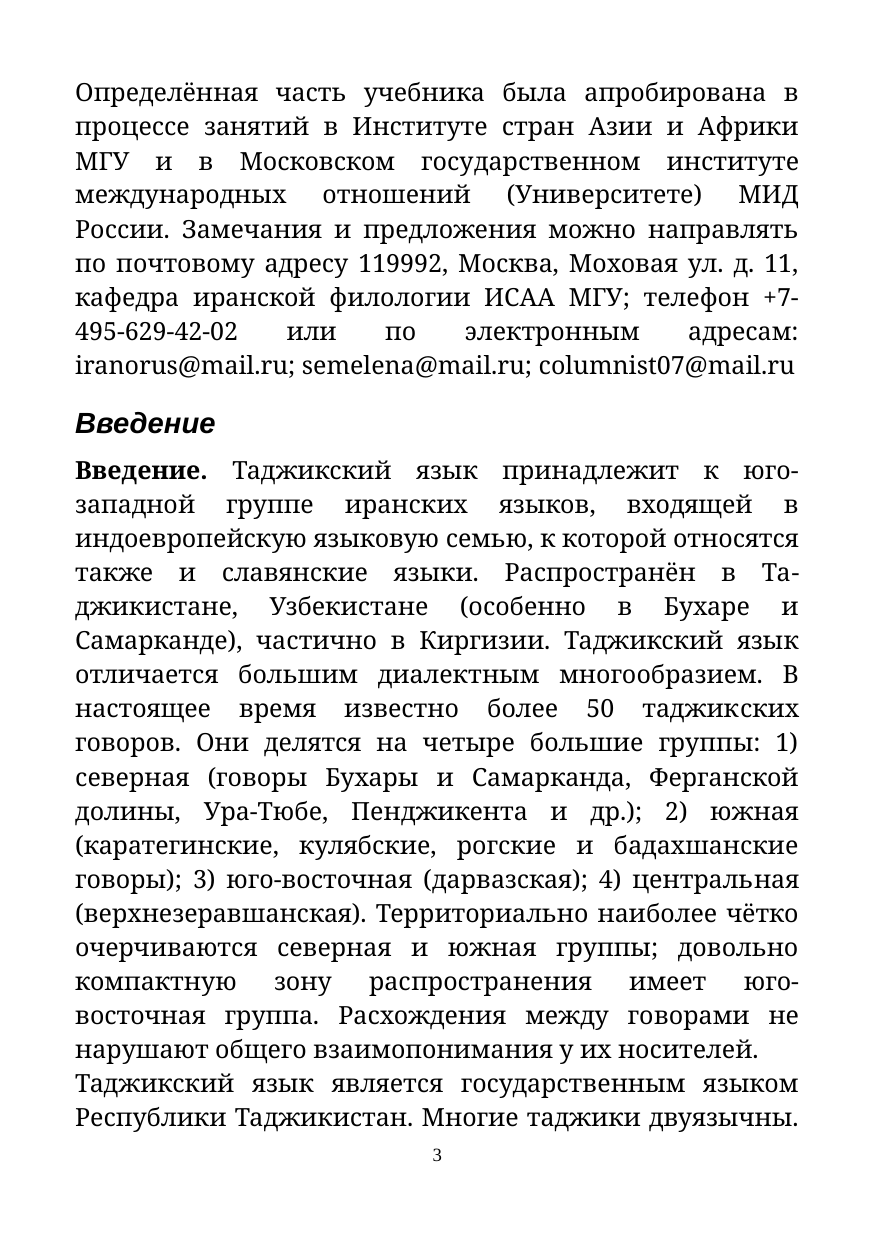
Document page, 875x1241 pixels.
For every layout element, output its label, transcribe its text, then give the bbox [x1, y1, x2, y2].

text Введение. Таджикский язык принадлежит к юго-западной группе иранских языков, входящей в индоевропейскую языковую семью, к которой относятся также и славянские языки. Распространён в Та­джикистане, Узбекистане (особенно в Бухаре и Самарканде), ча­стично в Киргизии. Таджикский язык отличается большим диалект­ным многообразием. В настоящее время известно более 50 таджик­ских говоров. Они делятся на четыре большие группы: 1) северная (говоры Бухары и Самарканда, Ферганской долины, Ура-Тюбе, Пен­джикента и др.); 2) южная (каратегинские, кулябские, рогские и бадахшанские говоры); 3) юго-восточная (дарвазская); 4) централь­ная (верхнезеравшанская). Территориально наиболее чётко очерчи­ваются северная и южная группы; довольно компактную зону рас­пространения имеет юго-восточная группа. Расхождения между го­ворами не нарушают общего взаимопонимания у их носителей. [75, 453, 799, 1066]
text Таджикский язык является государственным языком Республики Та­джикистан. Многие таджики двуязычны. [75, 1066, 799, 1134]
subtitle Введение [75, 407, 799, 440]
text Определённая часть учебника была апробирована в процессе заня­тий в Институте стран Азии и Африки МГУ и в Московском госу­дарственном институте международных отношений (Университете) МИД России. Замечания и предложения можно направлять по по­чтовому адресу 119992, Москва, Моховая ул. д. 11, кафедра иранской филологии ИСАА МГУ; телефон +7-495-629-42-02 или по электронным адресам: iranorus@mail.ru; semelena@mail.ru; columnist07@mail.ru [75, 75, 799, 382]
